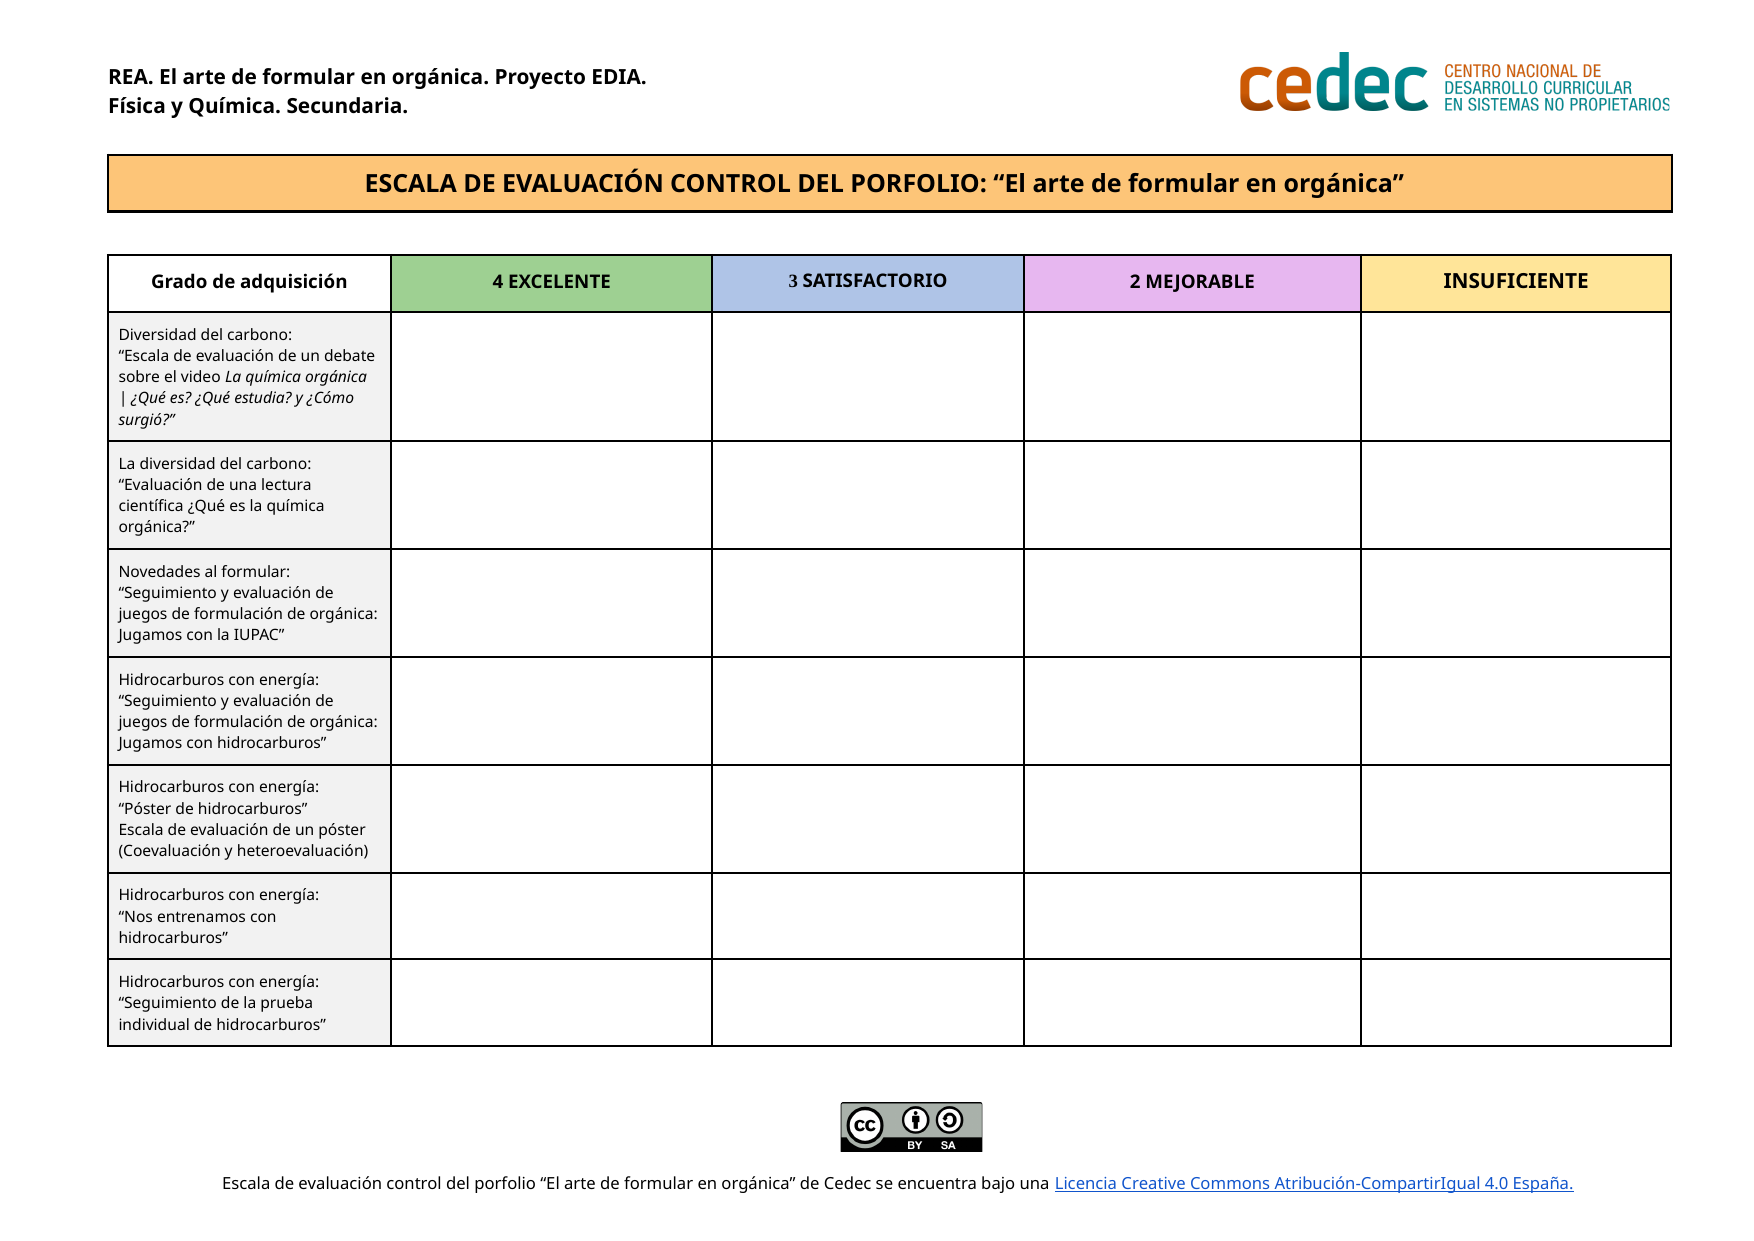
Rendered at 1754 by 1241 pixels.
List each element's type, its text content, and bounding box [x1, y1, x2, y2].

table_cell [1362, 874, 1670, 958]
table_cell [1025, 313, 1360, 440]
picture [1240, 52, 1670, 111]
table_cell [392, 658, 711, 764]
table_cell [713, 960, 1023, 1045]
table_cell [1025, 442, 1360, 548]
table_cell [713, 313, 1023, 440]
table_header 3 SATISFACTORIO [713, 256, 1023, 311]
picture [840, 1102, 983, 1152]
table_header 4 EXCELENTE [392, 256, 711, 311]
table_cell [713, 550, 1023, 656]
table_cell [392, 550, 711, 656]
table_cell Diversidad del carbono: “Escala de evaluación de un debate sobre el video La química orgánica | ¿Qué es? ¿Qué estudia? y ¿Cómo surgió?” [109, 313, 390, 440]
table_cell La diversidad del carbono: “Evaluación de una lectura científica ¿Qué es la química orgánica?” [109, 442, 390, 548]
table_cell [1025, 766, 1360, 872]
table_cell [392, 874, 711, 958]
table_cell [1025, 550, 1360, 656]
table_header 2 MEJORABLE [1025, 256, 1360, 311]
table_cell [392, 960, 711, 1045]
table_cell [392, 766, 711, 872]
table_cell Hidrocarburos con energía: “Seguimiento de la prueba individual de hidrocarburos” [109, 960, 390, 1045]
table_cell [1025, 658, 1360, 764]
table_cell [392, 313, 711, 440]
table_cell [713, 442, 1023, 548]
table_cell [713, 766, 1023, 872]
table_cell Hidrocarburos con energía: “Nos entrenamos con hidrocarburos” [109, 874, 390, 958]
table_cell Hidrocarburos con energía: “Póster de hidrocarburos” Escala de evaluación de un póster (Coevaluación y heteroevaluación) [109, 766, 390, 872]
table_header INSUFICIENTE [1362, 256, 1670, 311]
table_header Grado de adquisición [109, 256, 390, 311]
table_cell [713, 874, 1023, 958]
table_cell [1362, 960, 1670, 1045]
table_cell Novedades al formular: “Seguimiento y evaluación de juegos de formulación de orgánica: Jugamos con la IUPAC” [109, 550, 390, 656]
table_cell [713, 658, 1023, 764]
table_cell [1025, 874, 1360, 958]
table_cell [1025, 960, 1360, 1045]
table_cell [392, 442, 711, 548]
table_cell [1362, 313, 1670, 440]
table_cell [1362, 550, 1670, 656]
table_cell [1362, 766, 1670, 872]
table_cell [1362, 442, 1670, 548]
table_cell [1362, 658, 1670, 764]
table_header ESCALA DE EVALUACIÓN CONTROL DEL PORFOLIO: “El arte de formular en orgánica” [109, 156, 1671, 210]
table_cell Hidrocarburos con energía: “Seguimiento y evaluación de juegos de formulación de orgánica: Jugamos con hidrocarburos” [109, 658, 390, 764]
